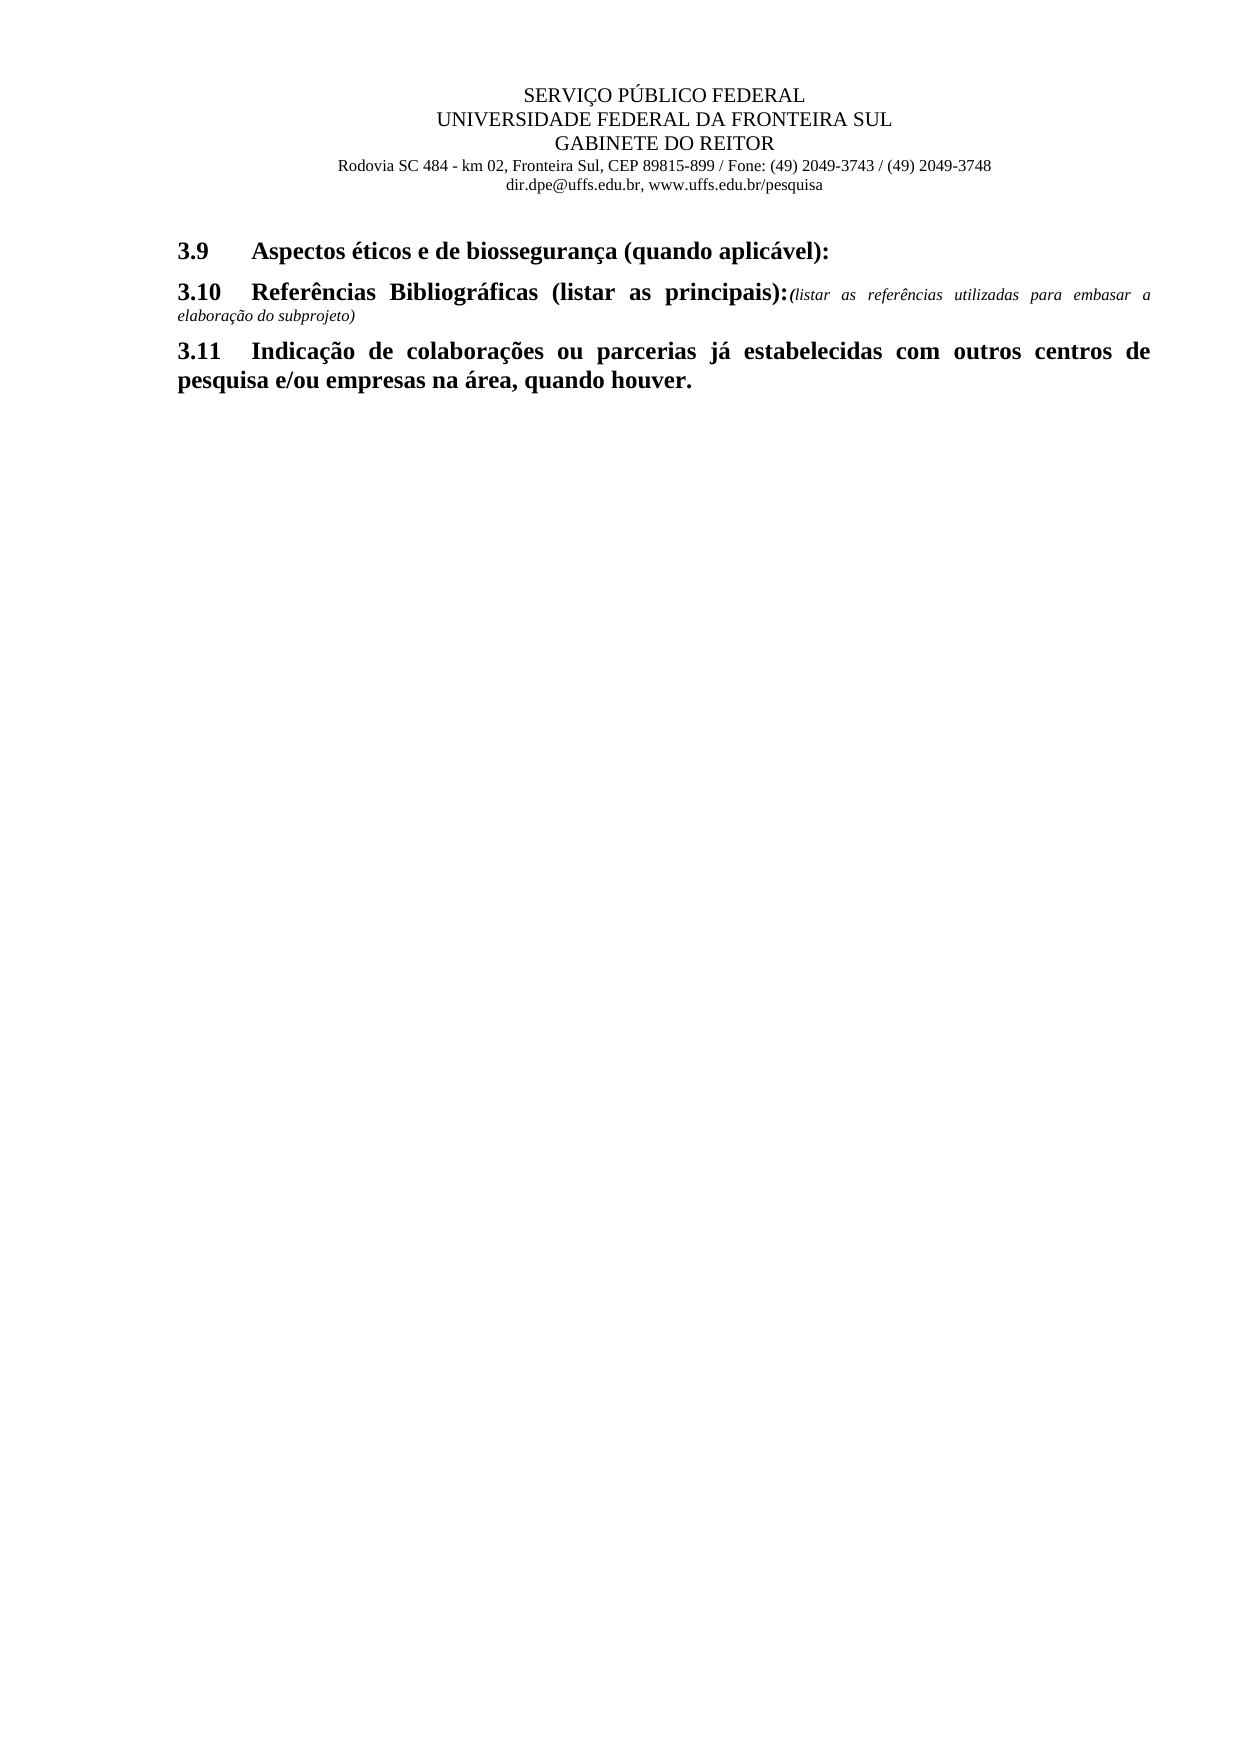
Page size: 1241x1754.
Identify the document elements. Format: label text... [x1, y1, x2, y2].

text 3.11 Indicação de colaborações ou parcerias já estabelecidas com outros centros de pesquisa e/ou empresas na área, quando houver. [177, 336, 1152, 394]
text 3.10 Referências Bibliográficas (listar as principais):(listar as referências utilizadas para embasar a elaboração do subprojeto) [177, 277, 1152, 325]
text 3.9 Aspectos éticos e de biossegurança (quando aplicável): [177, 236, 1152, 265]
